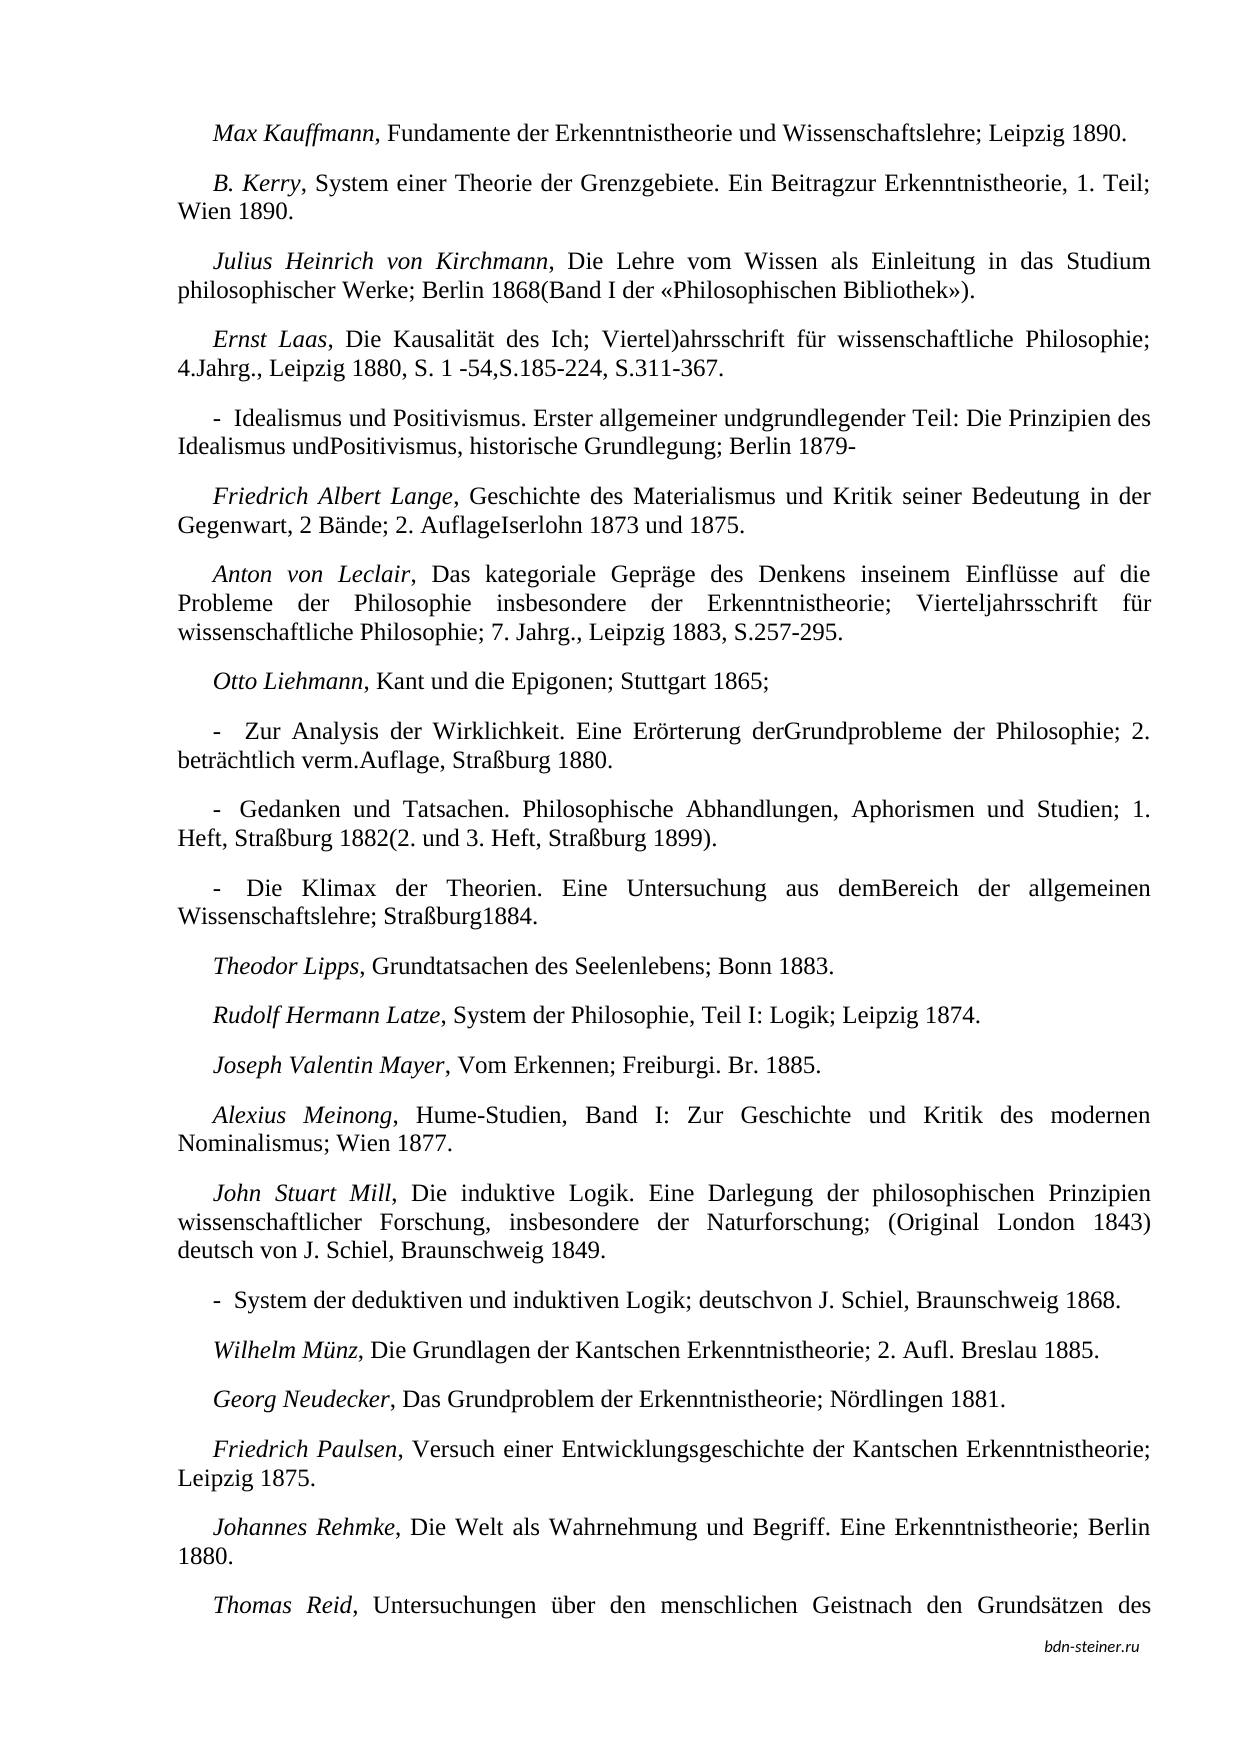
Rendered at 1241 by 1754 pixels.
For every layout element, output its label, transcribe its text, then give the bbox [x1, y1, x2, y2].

text Theodor Lipps, Grundtatsachen des Seelenlebens; Bonn 1883. [177, 951, 1152, 980]
text Wilhelm Münz, Die Grundlagen der Kantschen Erkenntnistheorie; 2. Aufl. Breslau 1885. [177, 1335, 1152, 1363]
text B. Kerry, System einer Theorie der Grenzgebiete. Ein Beitragzur Erkenntnistheorie, 1. Teil; Wien 1890. [177, 168, 1152, 225]
text Ernst Laas, Die Kausalität des Ich; Viertel)ahrsschrift für wissenschaftliche Philosophie; 4.Jahrg., Leipzig 1880, S. 1 -54,S.185-224, S.311-367. [177, 324, 1152, 382]
text - Zur Analysis der Wirklichkeit. Eine Erörterung derGrundprobleme der Philosophie; 2. beträchtlich verm.Auflage, Straßburg 1880. [177, 716, 1152, 773]
text Alexius Meinong, Hume-Studien, Band I: Zur Geschichte und Kritik des modernen Nominalismus; Wien 1877. [177, 1100, 1152, 1157]
text Georg Neudecker, Das Grundproblem der Erkenntnistheorie; Nördlingen 1881. [177, 1384, 1152, 1413]
text Friedrich Paulsen, Versuch einer Entwicklungsgeschichte der Kantschen Erkenntnistheorie; Leipzig 1875. [177, 1434, 1152, 1491]
text Friedrich Albert Lange, Geschichte des Materialismus und Kritik seiner Bedeutung in der Gegenwart, 2 Bände; 2. AuflageIserlohn 1873 und 1875. [177, 481, 1152, 538]
text - Die Klimax der Theorien. Eine Untersuchung aus demBereich der allgemeinen Wissenschaftslehre; Straßburg1884. [177, 873, 1152, 930]
text Rudolf Hermann Latze, System der Philosophie, Teil I: Logik; Leipzig 1874. [177, 1001, 1152, 1029]
text - Idealismus und Positivismus. Erster allgemeiner undgrundlegender Teil: Die Prinzipien des Idealismus undPositivismus, historische Grundlegung; Berlin 1879- [177, 403, 1152, 460]
text Anton von Leclair, Das kategoriale Gepräge des Denkens inseinem Einflüsse auf die Probleme der Philosophie insbesondere der Erkenntnistheorie; Vierteljahrsschrift für wissenschaftliche Philosophie; 7. Jahrg., Leipzig 1883, S.257-295. [177, 559, 1152, 646]
text Max Kauffmann, Fundamente der Erkenntnistheorie und Wissenschaftslehre; Leipzig 1890. [177, 118, 1152, 147]
text - Gedanken und Tatsachen. Philosophische Abhandlungen, Aphorismen und Studien; 1. Heft, Straßburg 1882(2. und 3. Heft, Straßburg 1899). [177, 794, 1152, 852]
text Thomas Reid, Untersuchungen über den menschlichen Geistnach den Grundsätzen des [177, 1591, 1152, 1619]
text - System der deduktiven und induktiven Logik; deutschvon J. Schiel, Braunschweig 1868. [177, 1285, 1152, 1314]
text Julius Heinrich von Kirchmann, Die Lehre vom Wissen als Einleitung in das Studium philosophischer Werke; Berlin 1868(Band I der «Philosophischen Bibliothek»). [177, 246, 1152, 303]
text Joseph Valentin Mayer, Vom Erkennen; Freiburgi. Br. 1885. [177, 1050, 1152, 1079]
text Johannes Rehmke, Die Welt als Wahrnehmung und Begriff. Eine Erkenntnistheorie; Berlin 1880. [177, 1512, 1152, 1570]
text John Stuart Mill, Die induktive Logik. Eine Darlegung der philosophischen Prinzipien wissenschaftlicher Forschung, insbesondere der Naturforschung; (Original London 1843) deutsch von J. Schiel, Braunschweig 1849. [177, 1178, 1152, 1264]
text Otto Liehmann, Kant und die Epigonen; Stuttgart 1865; [177, 666, 1152, 695]
